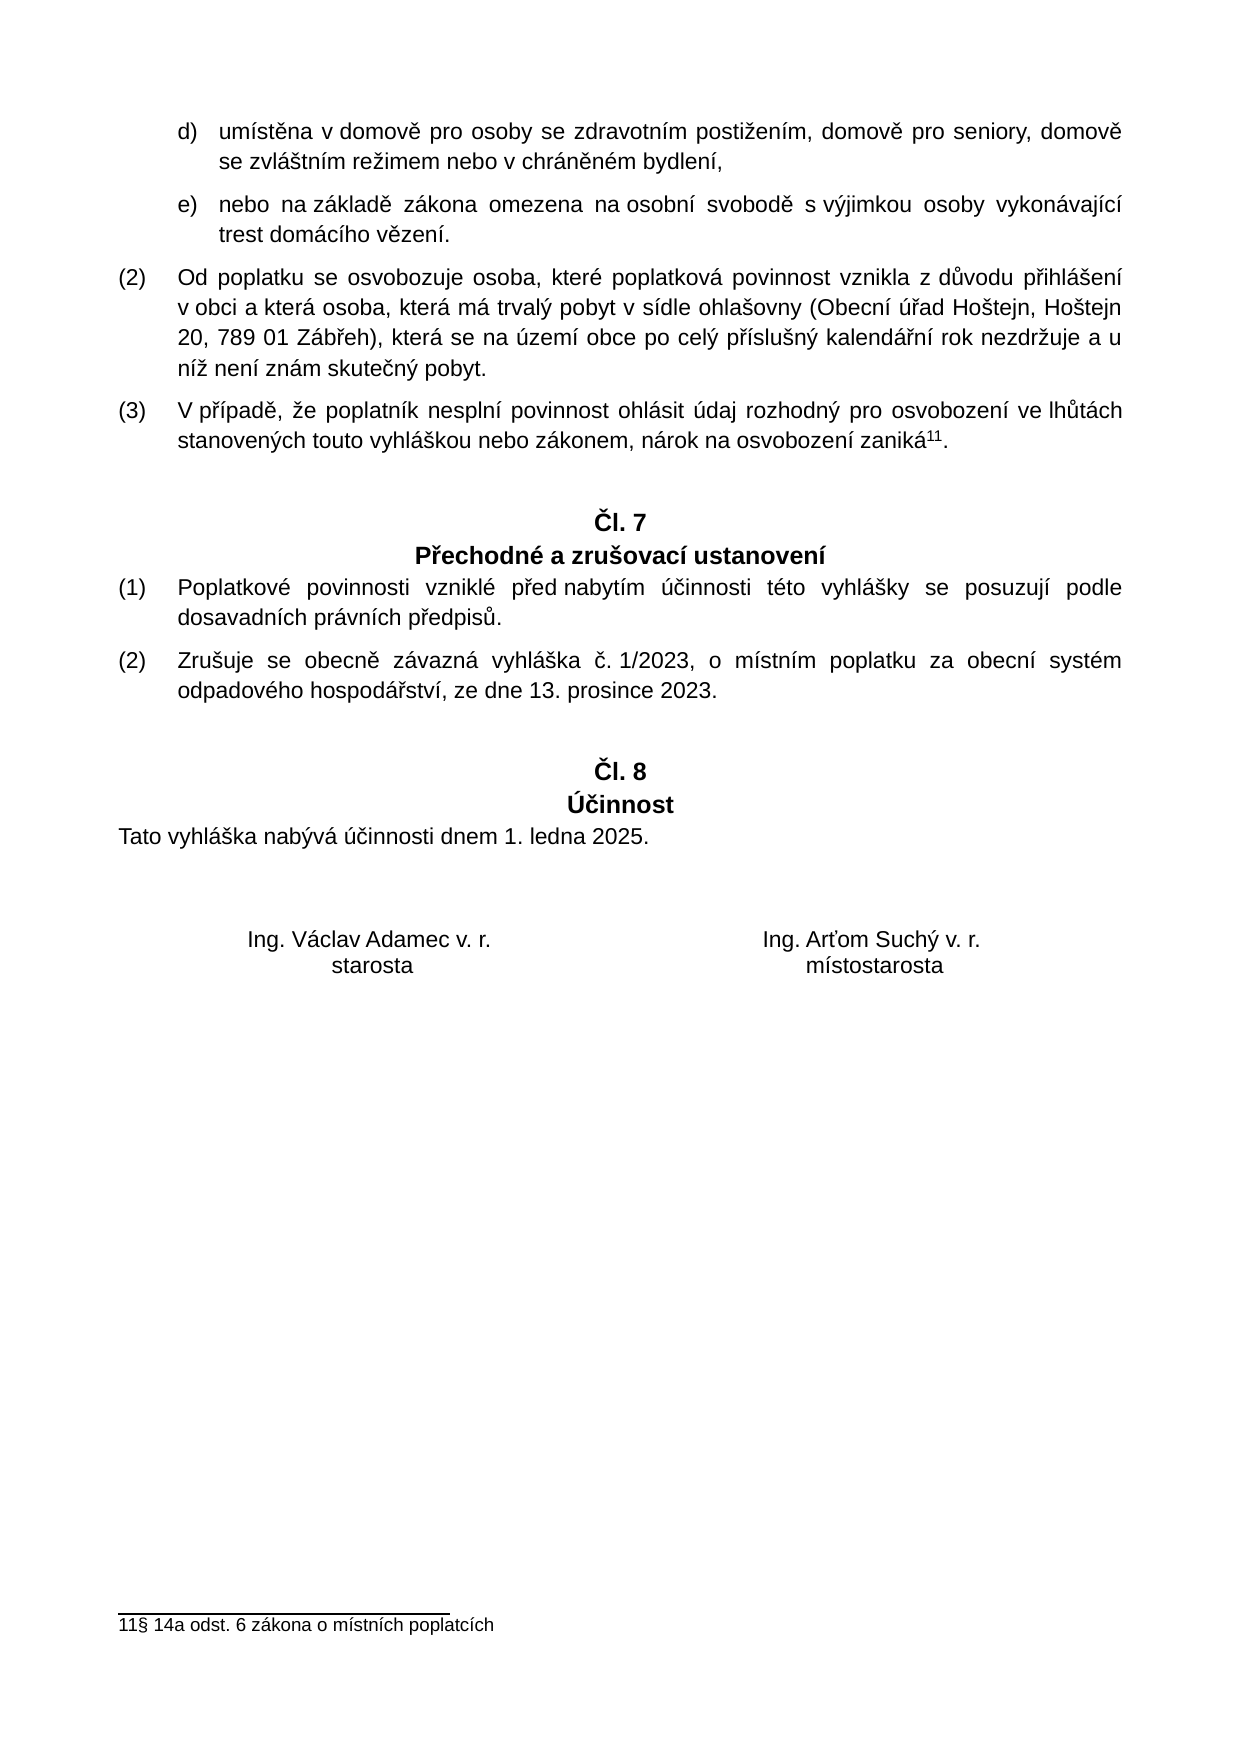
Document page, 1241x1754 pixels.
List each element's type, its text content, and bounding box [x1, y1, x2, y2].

table_header Ing. Arťom Suchý v. r. místostarosta [620, 866, 1122, 984]
table_cell [118, 984, 620, 1102]
table_header Ing. Václav Adamec v. r. starosta [118, 866, 620, 984]
table_cell [620, 984, 1122, 1102]
list § 14a odst. 6 zákona o místních poplatcích [118, 1614, 1122, 1635]
list nebo na základě zákona omezena na osobní svobodě s výjimkou osoby vykonávající trest domácího vězení. [177, 191, 1122, 248]
text Tato vyhláška nabývá účinnosti dnem 1. ledna 2025. [118, 823, 1122, 849]
list Od poplatku se osvobozuje osoba, které poplatková povinnost vznikla z důvodu přihlášení v obci a která osoba, která má trvalý pobyt v sídle ohlašovny (Obecní úřad Hoštejn, Hoštejn 20, 789 01 Zábřeh), která se na území obce po celý příslušný kalendářní rok nezdržuje a u níž není znám skutečný pobyt. [118, 264, 1122, 381]
list Poplatkové povinnosti vzniklé před nabytím účinnosti této vyhlášky se posuzují podle dosavadních právních předpisů. [118, 574, 1122, 630]
subtitle Čl. 7 Přechodné a zrušovací ustanovení [118, 508, 1122, 569]
list umístěna v domově pro osoby se zdravotním postižením, domově pro seniory, domově se zvláštním režimem nebo v chráněném bydlení, [177, 118, 1122, 175]
list Zrušuje se obecně závazná vyhláška č. 1/2023, o místním poplatku za obecní systém odpadového hospodářství, ze dne 13. prosince 2023. [118, 647, 1122, 703]
subtitle Čl. 8 Účinnost [118, 757, 1122, 819]
list V případě, že poplatník nesplní povinnost ohlásit údaj rozhodný pro osvobození ve lhůtách stanovených touto vyhláškou nebo zákonem, nárok na osvobození zaniká. [118, 397, 1122, 454]
